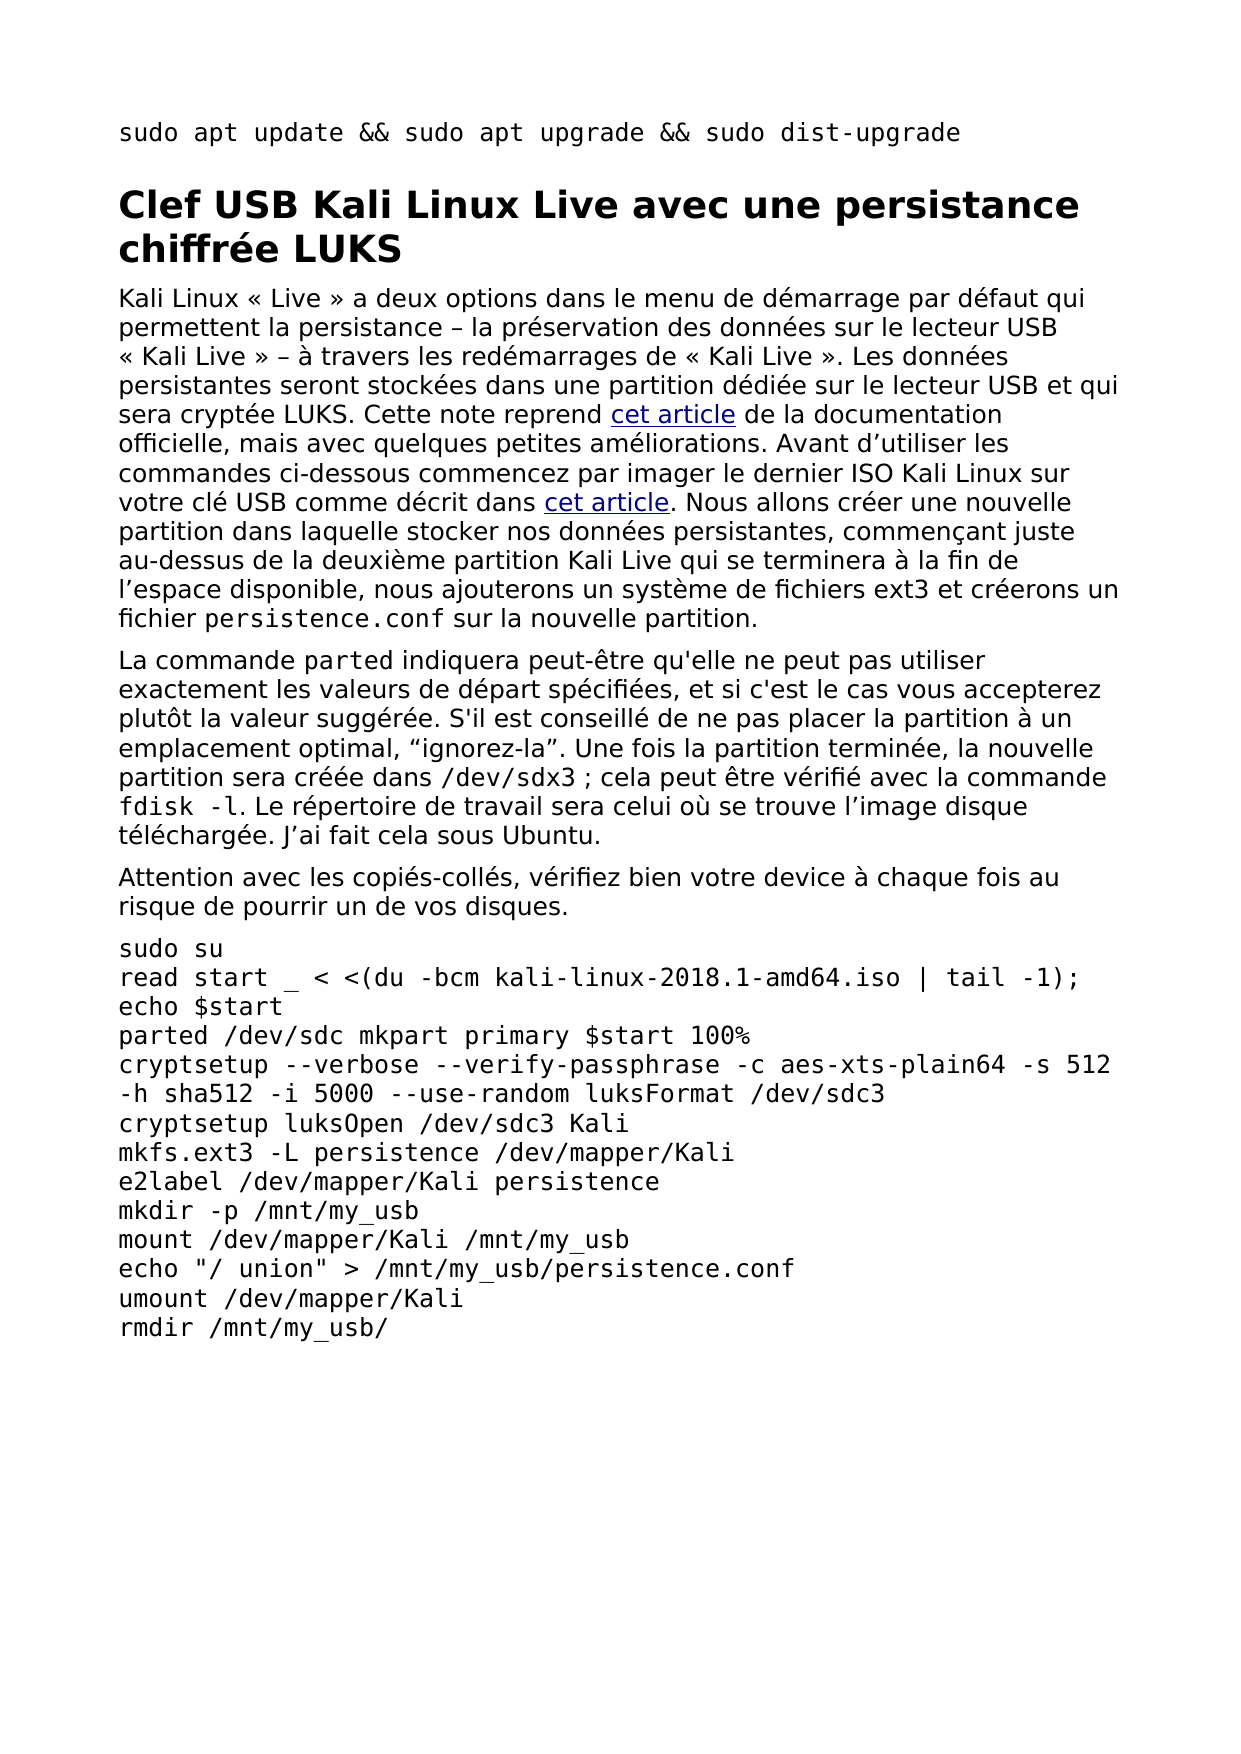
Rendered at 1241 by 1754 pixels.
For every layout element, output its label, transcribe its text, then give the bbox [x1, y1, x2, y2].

text sudo apt update && sudo apt upgrade && sudo dist-upgrade [118, 118, 1122, 147]
subtitle Clef USB Kali Linux Live avec une persistance chiffrée LUKS [118, 184, 1122, 271]
text La commande parted indiquera peut-être qu'elle ne peut pas utiliser exactement les valeurs de départ spécifiées, et si c'est le cas vous accepterez plutôt la valeur suggérée. S'il est conseillé de ne pas placer la partition à un emplacement optimal, “ignorez-la”. Une fois la partition terminée, la nouvelle partition sera créée dans /dev/sdx3 ; cela peut être vérifié avec la commande fdisk -l. Le répertoire de travail sera celui où se trouve l’image disque téléchargée. J’ai fait cela sous Ubuntu. [118, 646, 1122, 851]
text Attention avec les copiés-collés, vérifiez bien votre device à chaque fois au risque de pourrir un de vos disques. [118, 863, 1122, 921]
text Kali Linux « Live » a deux options dans le menu de démarrage par défaut qui permettent la persistance – la préservation des données sur le lecteur USB « Kali Live » – ​​à travers les redémarrages de « Kali Live ». Les données persistantes seront stockées dans une partition dédiée sur le lecteur USB et qui sera cryptée LUKS. Cette note reprend cet article de la documentation officielle, mais avec quelques petites améliorations. Avant d’utiliser les commandes ci-dessous commencez par imager le dernier ISO Kali Linux sur votre clé USB comme décrit dans cet article. Nous allons créer une nouvelle partition dans laquelle stocker nos données persistantes, commençant juste au-dessus de la deuxième partition Kali Live qui se terminera à la fin de l’espace disponible, nous ajouterons un système de fichiers ext3 et créerons un fichier persistence.conf sur la nouvelle partition. [118, 284, 1122, 634]
text sudo su read start _ < <(du -bcm kali-linux-2018.1-amd64.iso | tail -1); echo $start parted /dev/sdc mkpart primary $start 100% cryptsetup --verbose --verify-passphrase -c aes-xts-plain64 -s 512 -h sha512 -i 5000 --use-random luksFormat /dev/sdc3 cryptsetup luksOpen /dev/sdc3 Kali mkfs.ext3 -L persistence /dev/mapper/Kali e2label /dev/mapper/Kali persistence mkdir -p /mnt/my_usb mount /dev/mapper/Kali /mnt/my_usb echo "/ union" > /mnt/my_usb/persistence.conf umount /dev/mapper/Kali rmdir /mnt/my_usb/ [118, 934, 1122, 1342]
